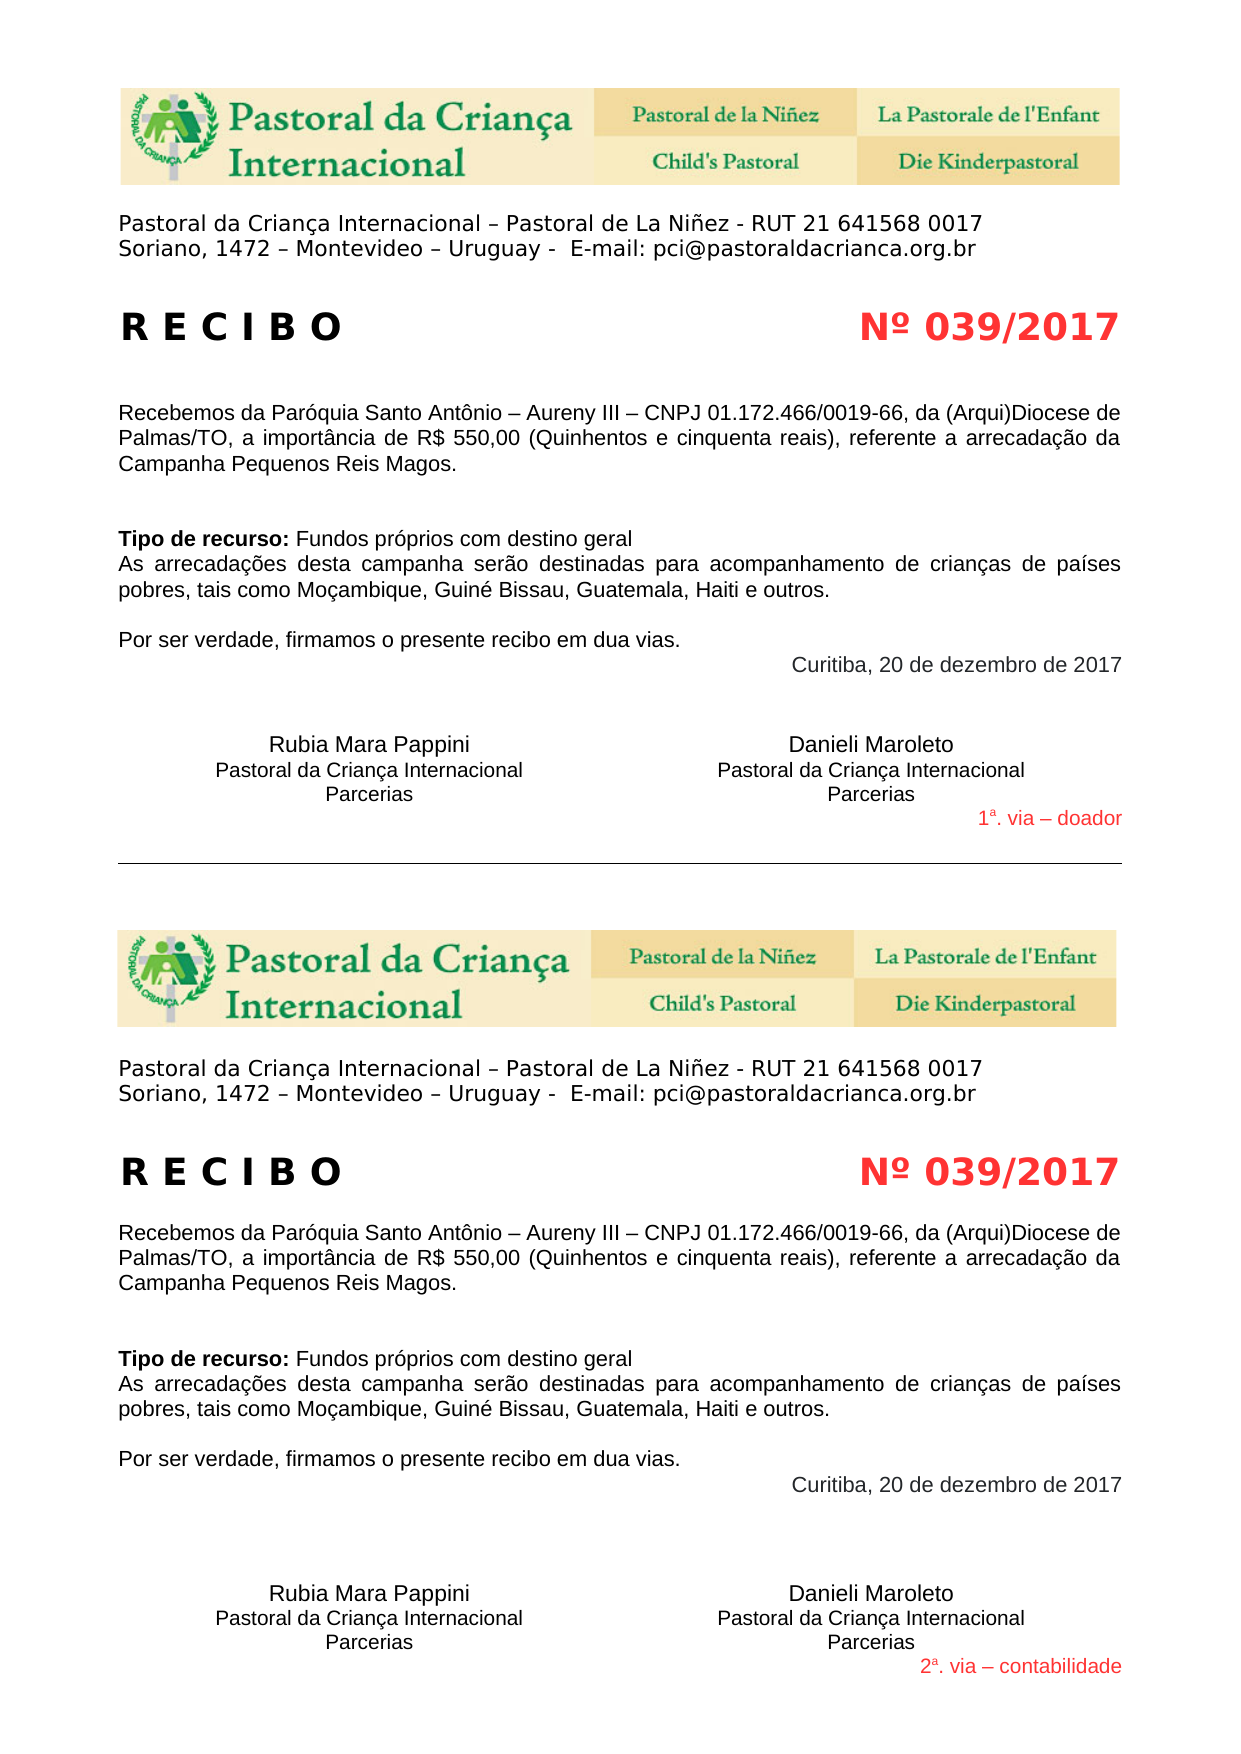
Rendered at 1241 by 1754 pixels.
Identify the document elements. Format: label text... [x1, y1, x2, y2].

text Por ser verdade, firmamos o presente recibo em dua vias. [118, 1446, 1122, 1472]
text 1a. via – doador [118, 806, 1122, 829]
text Tipo de recurso: Fundos próprios com destino geral [118, 1346, 1122, 1371]
text As arrecadações desta campanha serão destinadas para acompanhamento de crianças de países pobres, tais como Moçambique, Guiné Bissau, Guatemala, Haiti e outros. [118, 1371, 1122, 1421]
text Soriano, 1472 – Montevideo – Uruguay - E-mail: pci@pastoraldacrianca.org.br [118, 1081, 1122, 1107]
picture [117, 930, 1117, 1027]
text Pastoral da Criança Internacional – Pastoral de La Niñez - RUT 21 641568 0017 [118, 211, 1122, 236]
text Curitiba, 20 de dezembro de 2017 [118, 1472, 1122, 1497]
text Recebemos da Paróquia Santo Antônio – Aureny III – CNPJ 01.172.466/0019-66, da (Arqui)Diocese de Palmas/TO, a importância de R$ 550,00 (Quinhentos e cinquenta reais), referente a arrecadação da Campanha Pequenos Reis Magos. [118, 400, 1122, 476]
text 2a. via – contabilidade [118, 1654, 1122, 1678]
table_header Danieli Maroleto Pastoral da Criança Internacional Parcerias [620, 1580, 1122, 1654]
text Soriano, 1472 – Montevideo – Uruguay - E-mail: pci@pastoraldacrianca.org.br [118, 236, 1122, 262]
picture [120, 88, 1120, 185]
text R E C I B O Nº 039/2017 [118, 1150, 1122, 1194]
table_header Rubia Mara Pappini Pastoral da Criança Internacional Parcerias [118, 1580, 620, 1654]
table_header Danieli Maroleto Pastoral da Criança Internacional Parcerias [620, 731, 1122, 806]
table_header Rubia Mara Pappini Pastoral da Criança Internacional Parcerias [118, 731, 620, 806]
text Pastoral da Criança Internacional – Pastoral de La Niñez - RUT 21 641568 0017 [118, 1056, 1122, 1081]
text R E C I B O Nº 039/2017 [118, 305, 1122, 349]
text Curitiba, 20 de dezembro de 2017 [118, 652, 1122, 677]
text Por ser verdade, firmamos o presente recibo em dua vias. [118, 627, 1122, 652]
text Recebemos da Paróquia Santo Antônio – Aureny III – CNPJ 01.172.466/0019-66, da (Arqui)Diocese de Palmas/TO, a importância de R$ 550,00 (Quinhentos e cinquenta reais), referente a arrecadação da Campanha Pequenos Reis Magos. [118, 1219, 1122, 1295]
text As arrecadações desta campanha serão destinadas para acompanhamento de crianças de países pobres, tais como Moçambique, Guiné Bissau, Guatemala, Haiti e outros. [118, 551, 1122, 602]
text Tipo de recurso: Fundos próprios com destino geral [118, 526, 1122, 551]
